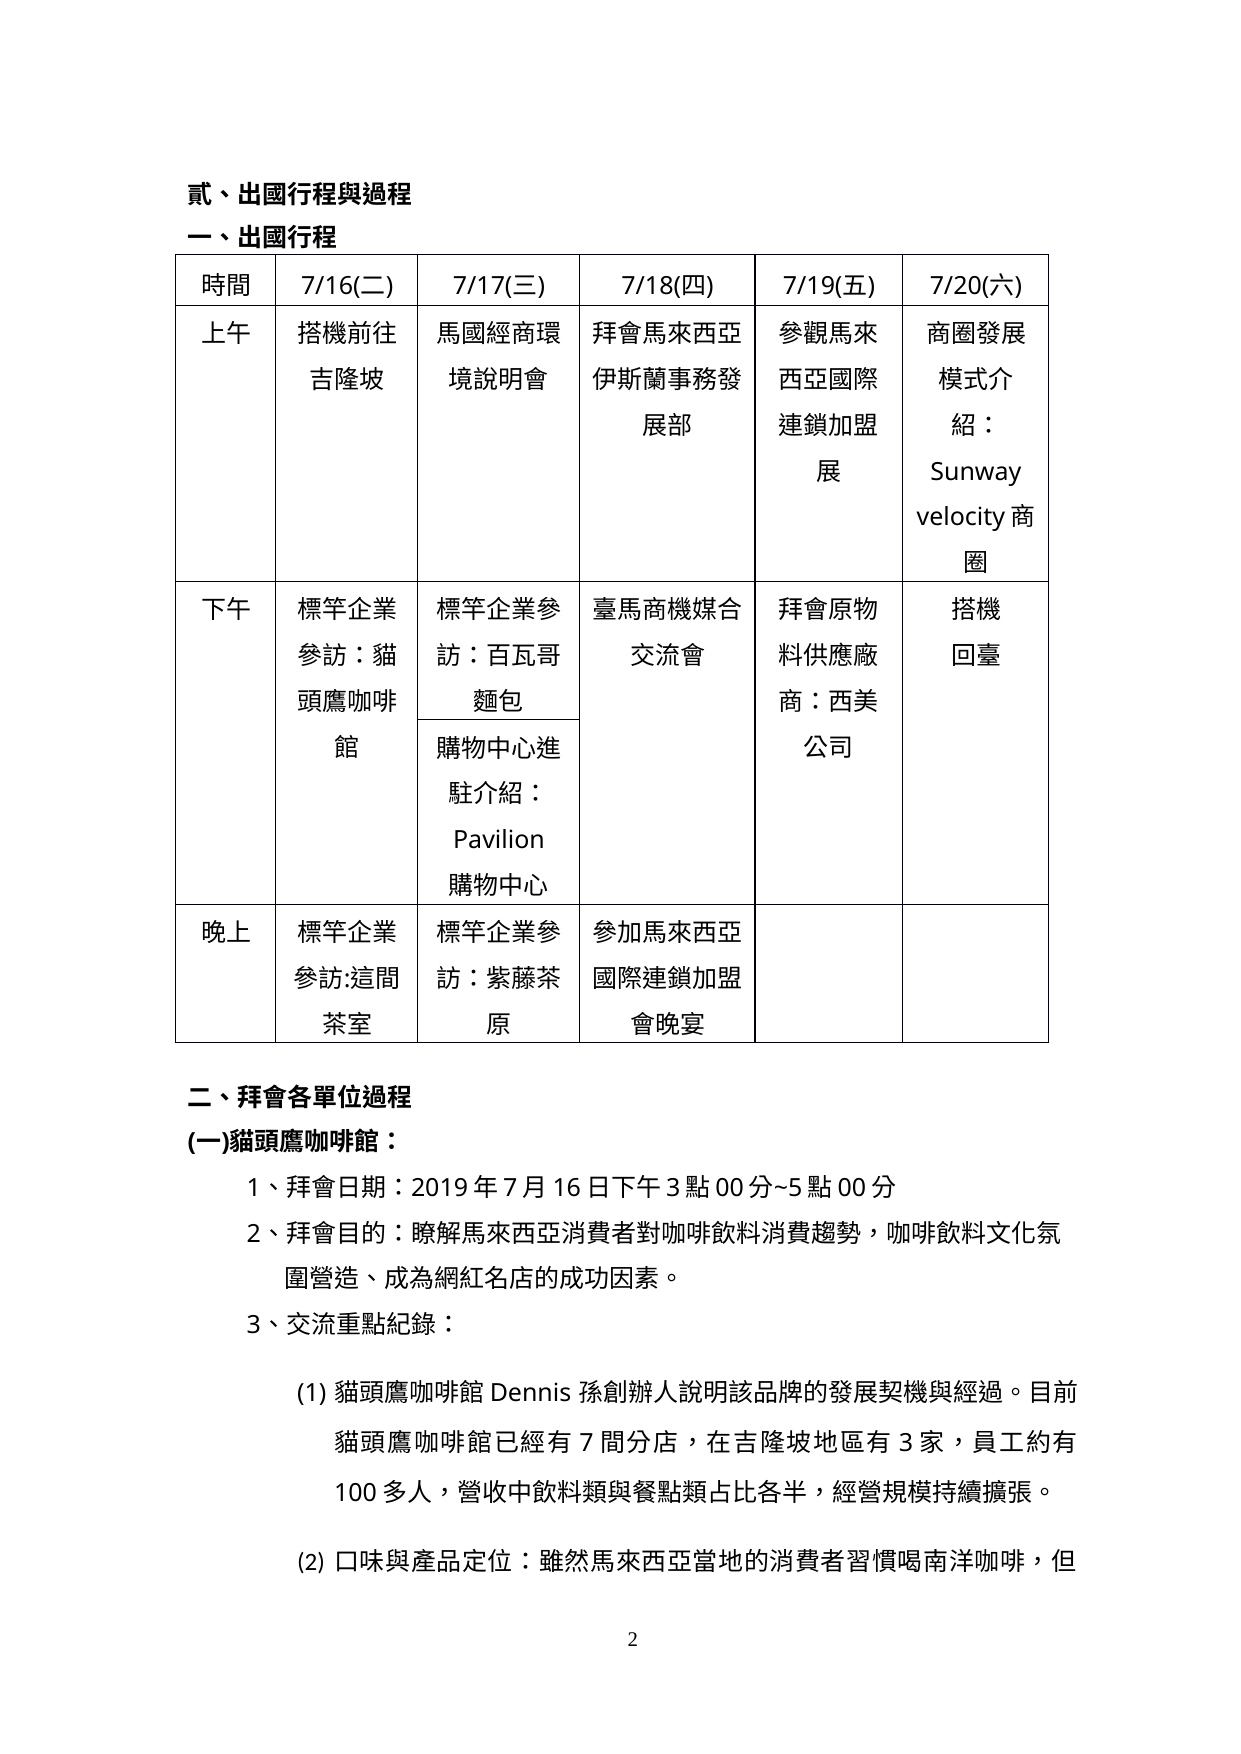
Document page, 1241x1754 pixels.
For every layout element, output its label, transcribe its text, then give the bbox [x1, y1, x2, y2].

text (一)貓頭鷹咖啡館： [187, 1114, 1078, 1159]
table_cell 標竿企業參訪：貓頭鷹咖啡館 [276, 582, 417, 904]
table_cell 拜會馬來西亞伊斯蘭事務發展部 [580, 306, 754, 581]
table_cell [903, 905, 1048, 1042]
list 貓頭鷹咖啡館 Dennis 孫創辦人說明該品牌的發展契機與經過。目前貓頭鷹咖啡館已經有7間分店，在吉隆坡地區有3家，員工約有100多人，營收中飲料類與餐點類占比各半，經營規模持續擴張。 [297, 1362, 1078, 1512]
table_cell [756, 905, 902, 1042]
table_cell 標竿企業參訪:這間茶室 [276, 905, 417, 1042]
table_cell 馬國經商環境說明會 [418, 306, 579, 581]
table_header 7/19(五) [756, 255, 902, 305]
table_cell 上午 [176, 306, 275, 581]
table_header 7/17(三) [418, 255, 579, 305]
title 貳、出國行程與過程 [187, 175, 1078, 211]
list 口味與產品定位：雖然馬來西亞當地的消費者習慣喝南洋咖啡，但 [297, 1530, 1078, 1580]
table_cell 搭機前往吉隆坡 [276, 306, 417, 581]
table_cell 商圈發展模式介紹：Sunway velocity商圈 [903, 306, 1048, 581]
text 二、拜會各單位過程 [187, 1077, 1078, 1114]
text 3、交流重點紀錄： [246, 1297, 1078, 1343]
table_header 7/16(二) [276, 255, 417, 305]
table_cell 拜會原物料供應廠商：西美公司 [756, 582, 902, 904]
text 1、拜會日期：2019年7月16日下午3點00分~5點00分 [246, 1159, 1078, 1205]
table_cell 標竿企業參訪：百瓦哥麵包 [418, 582, 579, 719]
table_cell 臺馬商機媒合交流會 [580, 582, 754, 904]
table_cell 搭機 回臺 [903, 582, 1048, 904]
text 2、拜會目的：瞭解馬來西亞消費者對咖啡飲料消費趨勢，咖啡飲料文化氛圍營造、成為網紅名店的成功因素。 [246, 1205, 1078, 1297]
table_header 7/18(四) [580, 255, 754, 305]
table_cell 參加馬來西亞國際連鎖加盟會晚宴 [580, 905, 754, 1042]
table_cell 標竿企業參訪：紫藤茶原 [418, 905, 579, 1042]
table_header 時間 [176, 255, 275, 305]
text 一、出國行程 [187, 217, 1078, 254]
table_header 7/20(六) [903, 255, 1048, 305]
table_cell 購物中心進駐介紹：Pavilion 購物中心 [418, 720, 579, 904]
table_cell 下午 [176, 582, 275, 904]
table_cell 晚上 [176, 905, 275, 1042]
table_cell 參觀馬來西亞國際連鎖加盟展 [756, 306, 902, 581]
